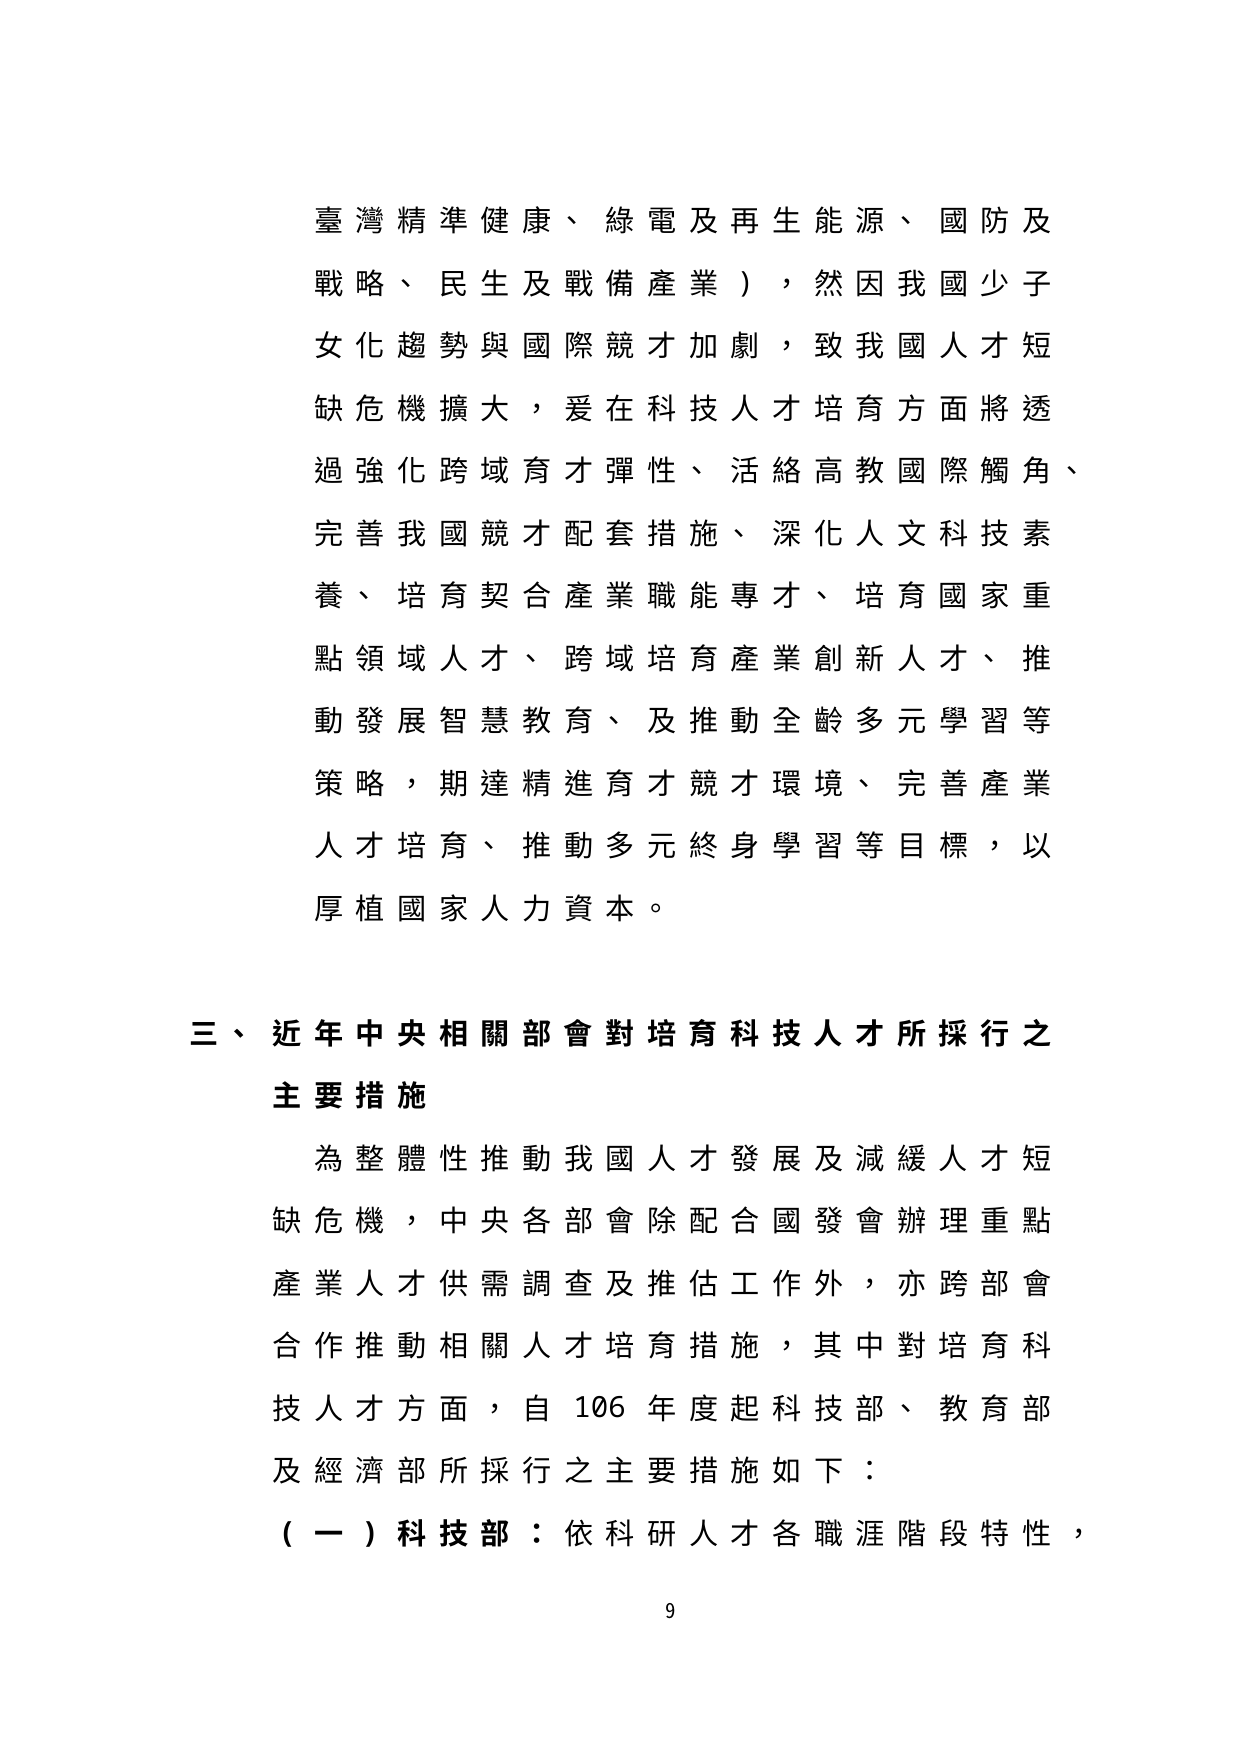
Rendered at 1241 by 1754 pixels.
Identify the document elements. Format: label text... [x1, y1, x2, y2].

text (二)110年至113年國家科學技術發展計畫：係於5+2產業創新基礎上，升級推動六大核心戰略產業(資訊及數位、資安卓越、臺灣精準健康、綠電及再生能源、國防及戰略、民生及戰備產業)，然因我國少子女化趨勢與國際競才加劇，致我國人才短缺危機擴大，爰在科技人才培育方面將透過強化跨域育才彈性、活絡高教國際觸角、完善我國競才配套措施、深化人文科技素養、培育契合產業職能專才、培育國家重點領域人才、跨域培育產業創新人才、推動發展智慧教育、及推動全齡多元學習等策略，期達精進育才競才環境、完善產業人才培育、推動多元終身學習等目標，以厚植國家人力資本。 [242, 177, 1058, 927]
text (一)科技部：依科研人才各職涯階段特性，並透過扎根、轉型、拔尖、共育及友善環境建置等5面向，以跨部會協力推動科研人才培育之全階段措施，諸如：與教育部合作促進中小學生科學教育普及、高等教育深耕，培育特色領域人才等及協力延攬國際級大師與研究團隊來臺研究或教學；鏈結經濟部，透過法人及大學協助培訓，提供博士及科研人才實務訓練，媒合至產業就業或創業，以銜接六大核心戰略產業及創新創業之人才布局；與國發會協力，從基礎研究、衍生新創、加速創新、產業連結至資金扶持等各階段，挹注資源予以協助，以扶植新創產業人才。 [242, 1490, 1058, 1552]
text 為整體性推動我國人才發展及減緩人才短缺危機，中央各部會除配合國發會辦理重點產業人才供需調查及推估工作外，亦跨部會合作推動相關人才培育措施，其中對培育科技人才方面，自106年度起科技部、教育部及經濟部所採行之主要措施如下： [242, 1115, 1058, 1490]
text 三、近年中央相關部會對培育科技人才所採行之主要措施 [183, 990, 1058, 1115]
